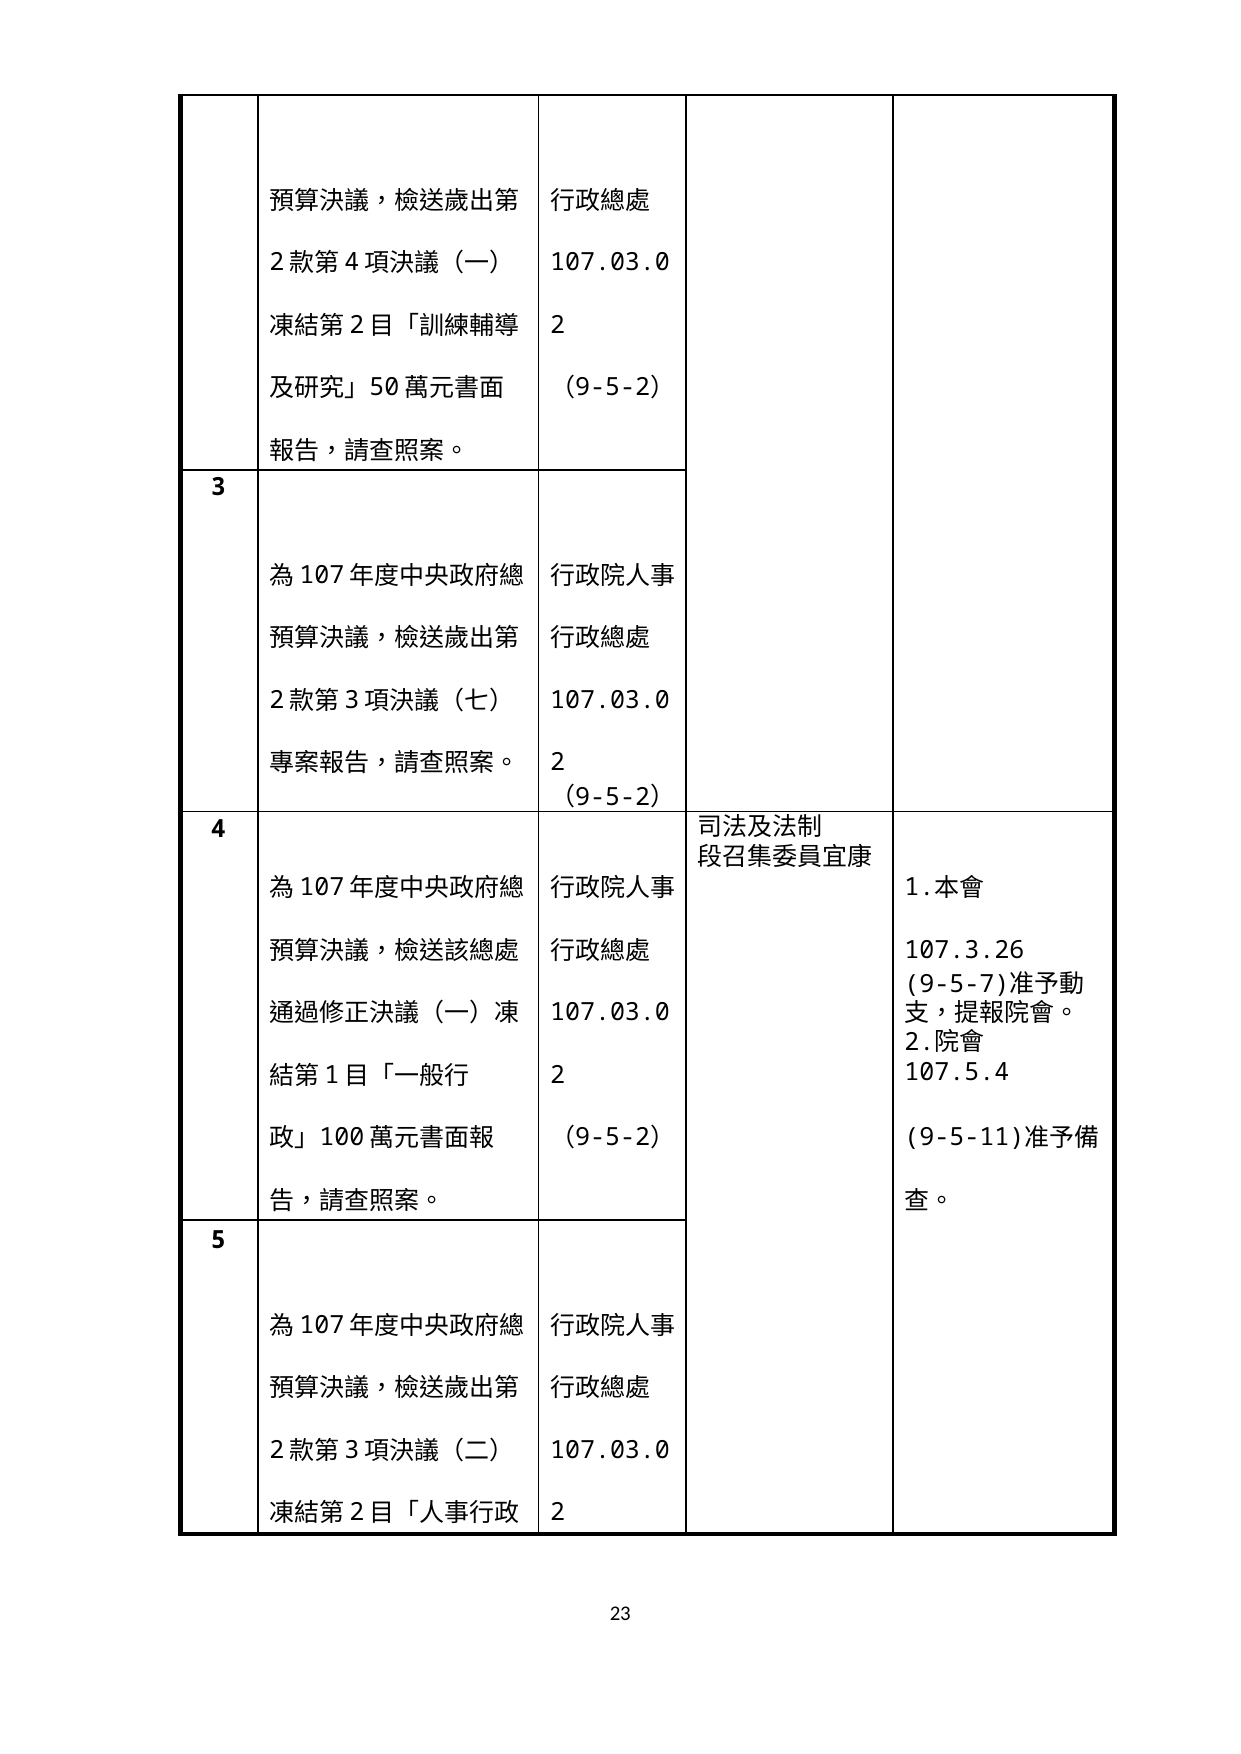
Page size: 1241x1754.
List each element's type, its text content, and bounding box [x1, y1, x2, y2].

table_cell 1.本會 107.3.26 (9-5-7)准予動支，提報院會。 2.院會 107.5.4 (9-5-11)准予備查。 [894, 812, 1112, 1532]
table_cell 為107年度中央政府總預算決議，檢送歲出第2款第3項決議（二）凍結第2目「人事行政 [259, 1221, 538, 1532]
table_cell [687, 96, 892, 811]
table_cell 5 [183, 1221, 257, 1532]
table_cell [183, 96, 257, 469]
table_cell 3 [183, 471, 257, 811]
table_cell 4 [183, 812, 257, 1219]
table_cell 行政院人事行政總處 107.03.02 （9-5-2） [539, 471, 685, 811]
table_cell [894, 96, 1112, 811]
table_cell 為107年度中央政府總預算決議，檢送該總處通過修正決議（一）凍結第1目「一般行政」100萬元書面報告，請查照案。 [259, 812, 538, 1219]
table_cell 預算決議，檢送歲出第2款第4項決議（一）凍結第2目「訓練輔導及研究」50萬元書面報告，請查照案。 [259, 96, 538, 469]
table_cell 行政院人事行政總處 107.03.02 [539, 1221, 685, 1532]
table_cell 司法及法制 段召集委員宜康 [687, 812, 892, 1532]
table_cell 行政院人事行政總處 107.03.02 （9-5-2） [539, 812, 685, 1219]
table_cell 行政總處 107.03.02 （9-5-2） [539, 96, 685, 469]
table_cell 為107年度中央政府總預算決議，檢送歲出第2款第3項決議（七）專案報告，請查照案。 [259, 471, 538, 811]
